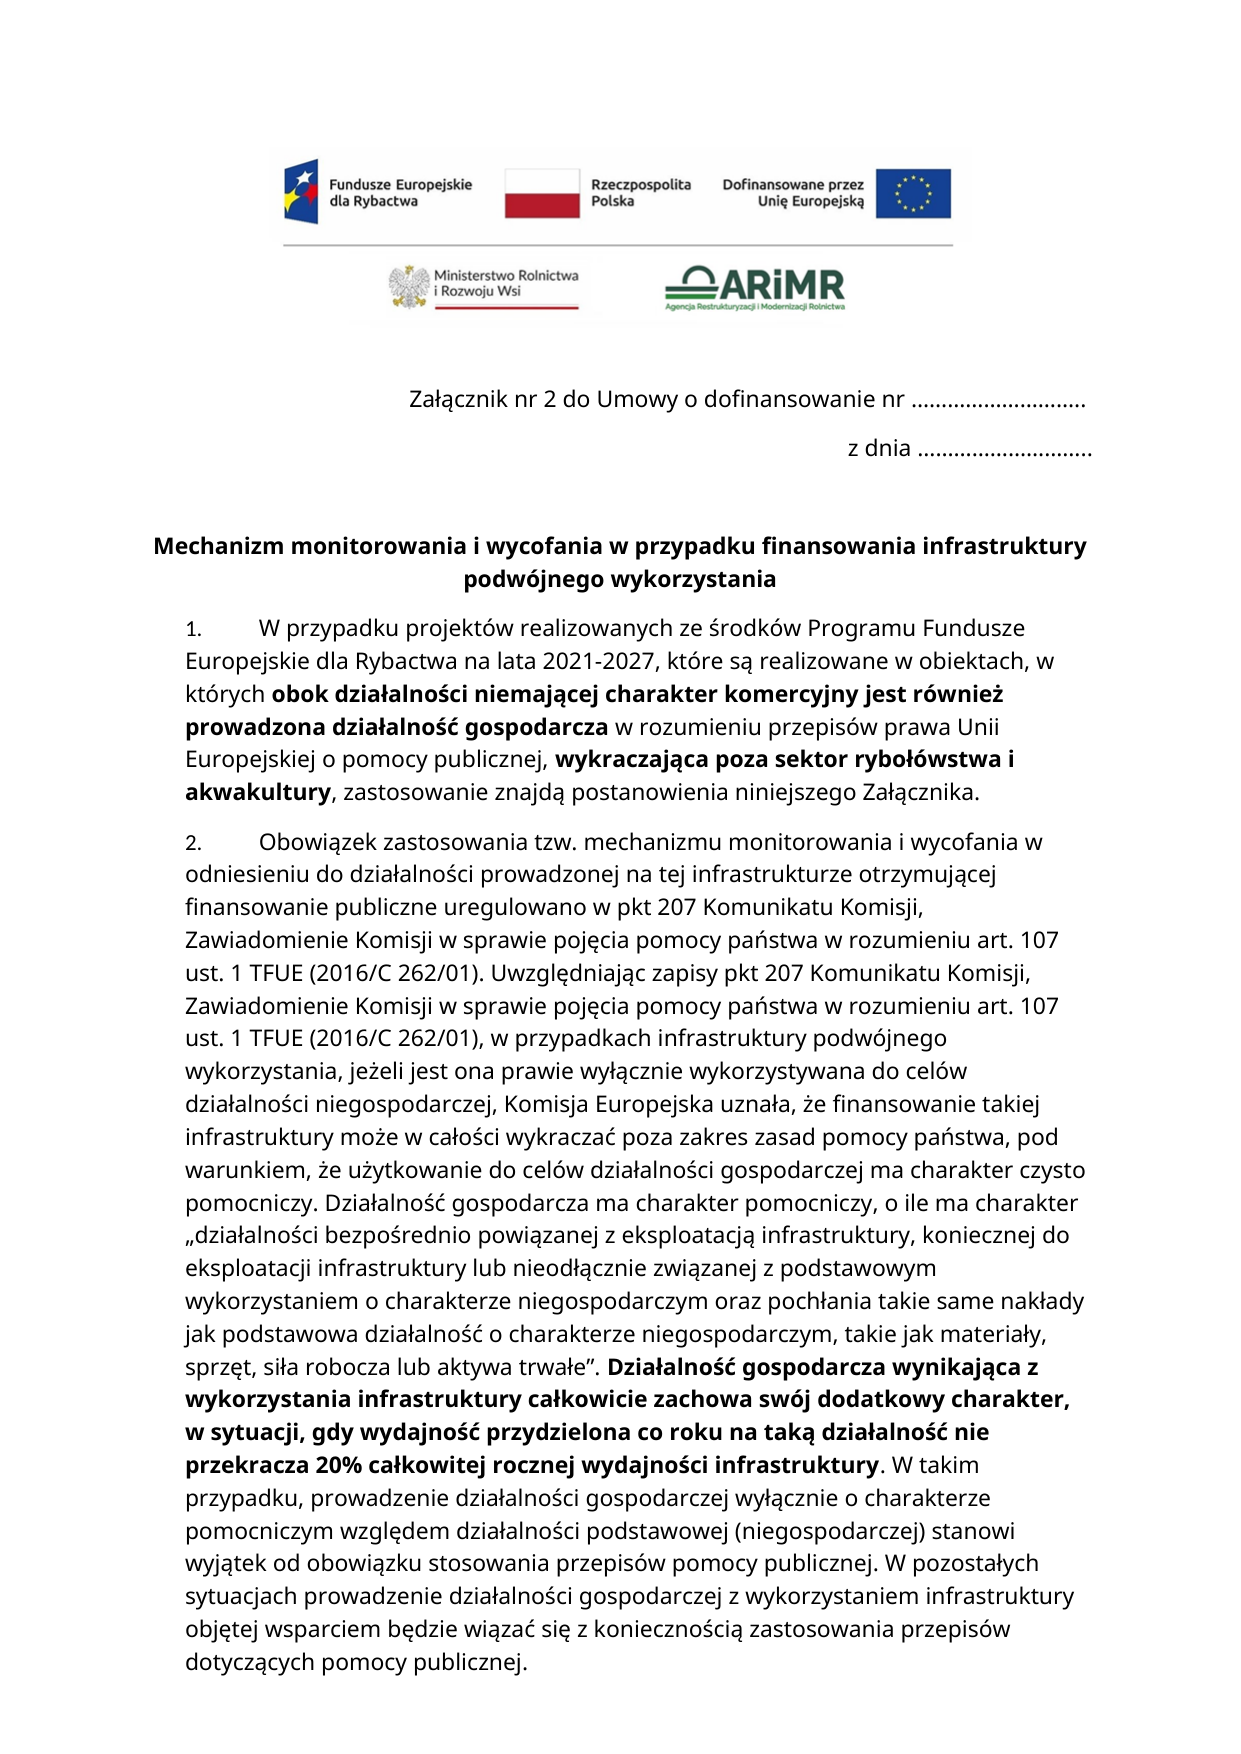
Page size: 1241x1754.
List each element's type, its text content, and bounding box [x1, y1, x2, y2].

list Obowiązek zastosowania tzw. mechanizmu monitorowania i wycofania w odniesieniu do działalności prowadzonej na tej infrastrukturze otrzymującej finansowanie publiczne uregulowano w pkt 207 Komunikatu Komisji, Zawiadomienie Komisji w sprawie pojęcia pomocy państwa w rozumieniu art. 107 ust. 1 TFUE (2016/C 262/01). Uwzględniając zapisy pkt 207 Komunikatu Komisji, Zawiadomienie Komisji w sprawie pojęcia pomocy państwa w rozumieniu art. 107 ust. 1 TFUE (2016/C 262/01), w przypadkach infrastruktury podwójnego wykorzystania, jeżeli jest ona prawie wyłącznie wykorzystywana do celów działalności niegospodarczej, Komisja Europejska uznała, że finansowanie takiej infrastruktury może w całości wykraczać poza zakres zasad pomocy państwa, pod warunkiem, że użytkowanie do celów działalności gospodarczej ma charakter czysto pomocniczy. Działalność gospodarcza ma charakter pomocniczy, o ile ma charakter „działalności bezpośrednio powiązanej z eksploatacją infrastruktury, koniecznej do eksploatacji infrastruktury lub nieodłącznie związanej z podstawowym wykorzystaniem o charakterze niegospodarczym oraz pochłania takie same nakłady jak podstawowa działalność o charakterze niegospodarczym, takie jak materiały, sprzęt, siła robocza lub aktywa trwałe”. Działalność gospodarcza wynikająca z wykorzystania infrastruktury całkowicie zachowa swój dodatkowy charakter, w sytuacji, gdy wydajność przydzielona co roku na taką działalność nie przekracza 20% całkowitej rocznej wydajności infrastruktury. W takim przypadku, prowadzenie działalności gospodarczej wyłącznie o charakterze pomocniczym względem działalności podstawowej (niegospodarczej) stanowi wyjątek od obowiązku stosowania przepisów pomocy publicznej. W pozostałych sytuacjach prowadzenie działalności gospodarczej z wykorzystaniem infrastruktury objętej wsparciem będzie wiązać się z koniecznością zastosowania przepisów dotyczących pomocy publicznej. [185, 826, 1093, 1677]
text z dnia ……………………….. [148, 432, 1093, 463]
text Załącznik nr 2 do Umowy o dofinansowanie nr ……………………….. [148, 383, 1093, 414]
list W przypadku projektów realizowanych ze środków Programu Fundusze Europejskie dla Rybactwa na lata 2021-2027, które są realizowane w obiektach, w których obok działalności niemającej charakter komercyjny jest również prowadzona działalność gospodarcza w rozumieniu przepisów prawa Unii Europejskiej o pomocy publicznej, wykraczająca poza sektor rybołówstwa i akwakultury, zastosowanie znajdą postanowienia niniejszego Załącznika. [185, 612, 1093, 807]
text Mechanizm monitorowania i wycofania w przypadku finansowania infrastruktury podwójnego wykorzystania [148, 530, 1093, 594]
